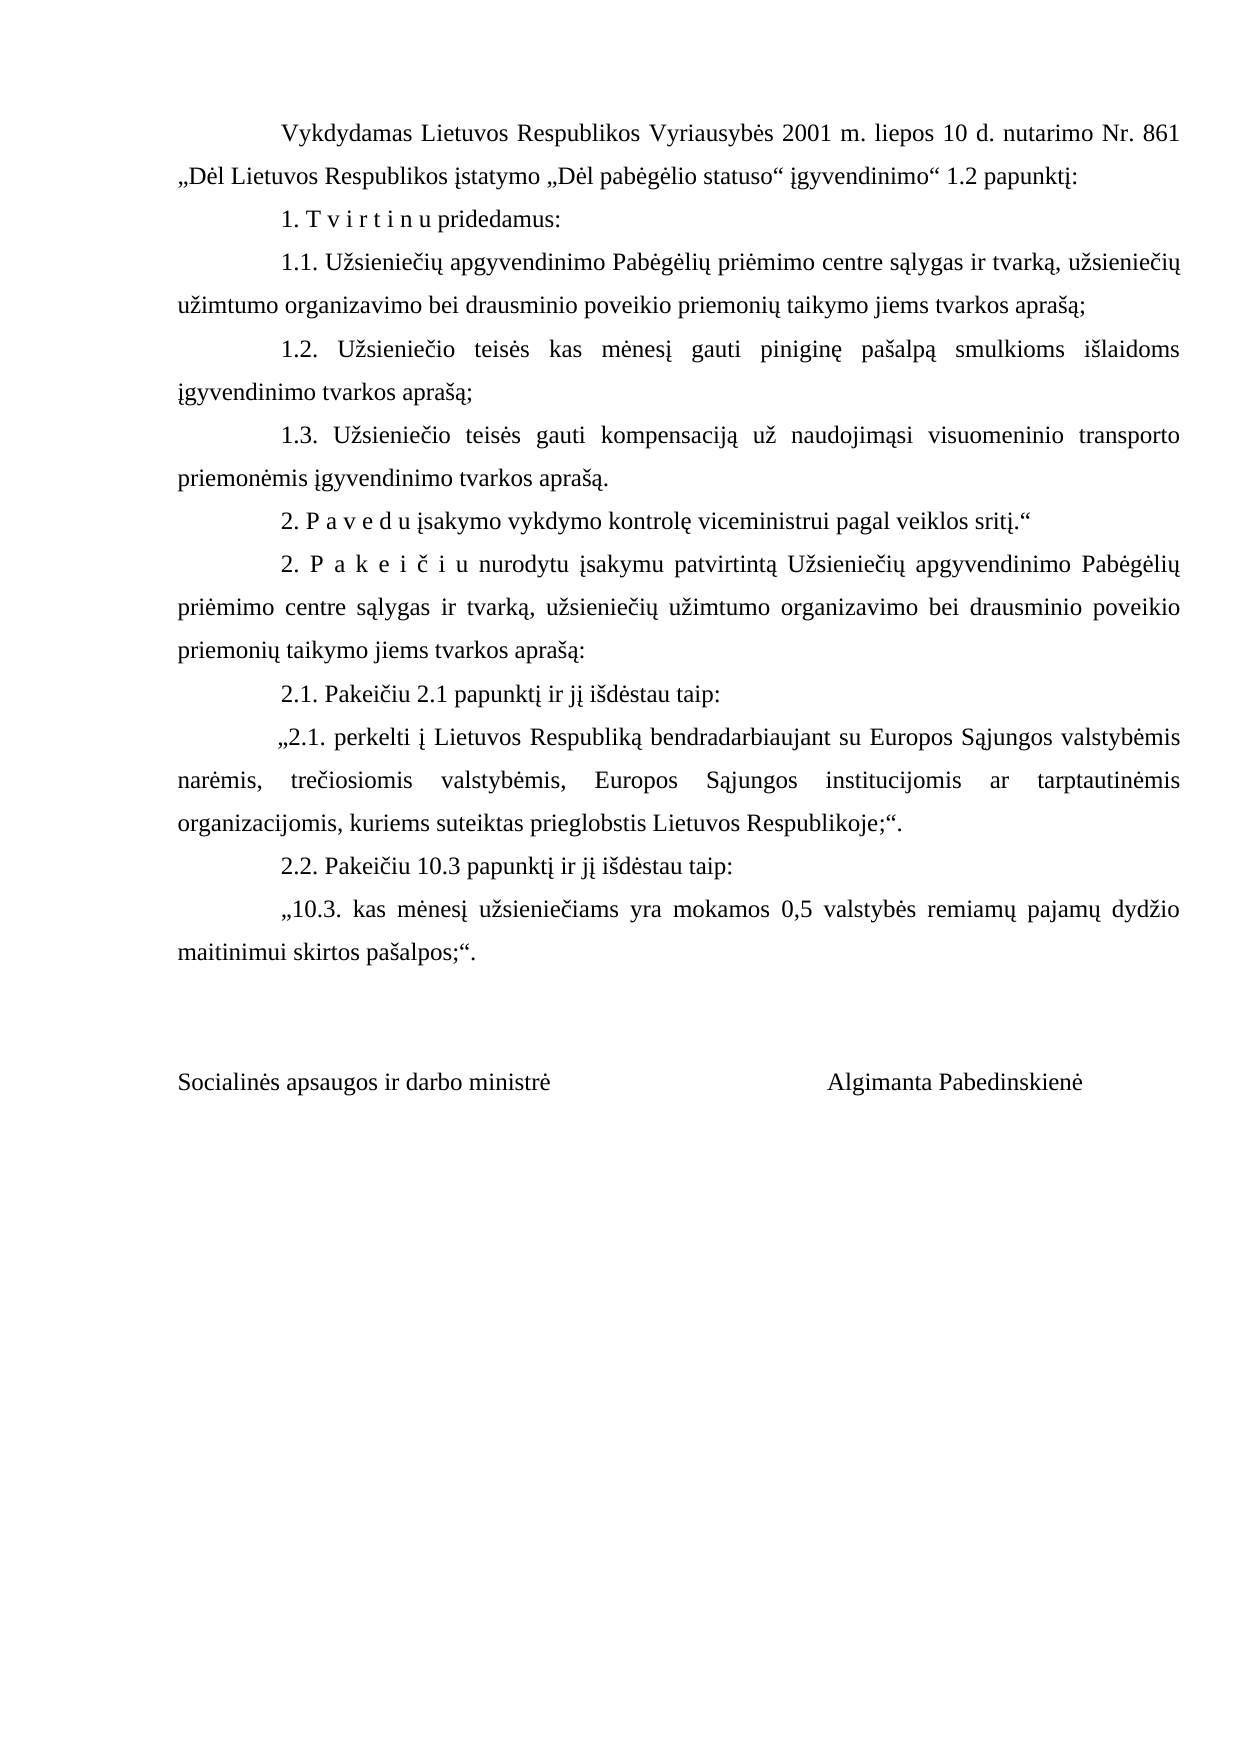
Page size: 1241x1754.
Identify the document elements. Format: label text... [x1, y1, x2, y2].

text 2.1. Pakeičiu 2.1 papunktį ir jį išdėstau taip: [177, 679, 1181, 707]
text „2.1. perkelti į Lietuvos Respubliką bendradarbiaujant su Europos Sąjungos valstybėmis narėmis, trečiosiomis valstybėmis, Europos Sąjungos institucijomis ar tarptautinėmis organizacijomis, kuriems suteiktas prieglobstis Lietuvos Respublikoje;“. [177, 722, 1181, 837]
text Vykdydamas Lietuvos Respublikos Vyriausybės 2001 m. liepos 10 d. nutarimo Nr. 861 „Dėl Lietuvos Respublikos įstatymo „Dėl pabėgėlio statuso“ įgyvendinimo“ 1.2 papunktį: [177, 118, 1181, 190]
text „10.3. kas mėnesį užsieniečiams yra mokamos 0,5 valstybės remiamų pajamų dydžio maitinimui skirtos pašalpos;“. [177, 894, 1181, 966]
text 1.3. Užsieniečio teisės gauti kompensaciją už naudojimąsi visuomeninio transporto priemonėmis įgyvendinimo tvarkos aprašą. [177, 420, 1181, 492]
text 1.2. Užsieniečio teisės kas mėnesį gauti piniginę pašalpą smulkioms išlaidoms įgyvendinimo tvarkos aprašą; [177, 334, 1181, 406]
text 2. P a v e d u įsakymo vykdymo kontrolę viceministrui pagal veiklos sritį.“ [177, 506, 1181, 535]
text 1. T v i r t i n u pridedamus: [177, 204, 1181, 233]
text 2.2. Pakeičiu 10.3 papunktį ir jį išdėstau taip: [177, 851, 1181, 880]
text Socialinės apsaugos ir darbo ministrė Algimanta Pabedinskienė [177, 1067, 1181, 1096]
text 2. P a k e i č i u nurodytu įsakymu patvirtintą Užsieniečių apgyvendinimo Pabėgėlių priėmimo centre sąlygas ir tvarką, užsieniečių užimtumo organizavimo bei drausminio poveikio priemonių taikymo jiems tvarkos aprašą: [177, 549, 1181, 664]
text 1.1. Užsieniečių apgyvendinimo Pabėgėlių priėmimo centre sąlygas ir tvarką, užsieniečių užimtumo organizavimo bei drausminio poveikio priemonių taikymo jiems tvarkos aprašą; [177, 247, 1181, 319]
